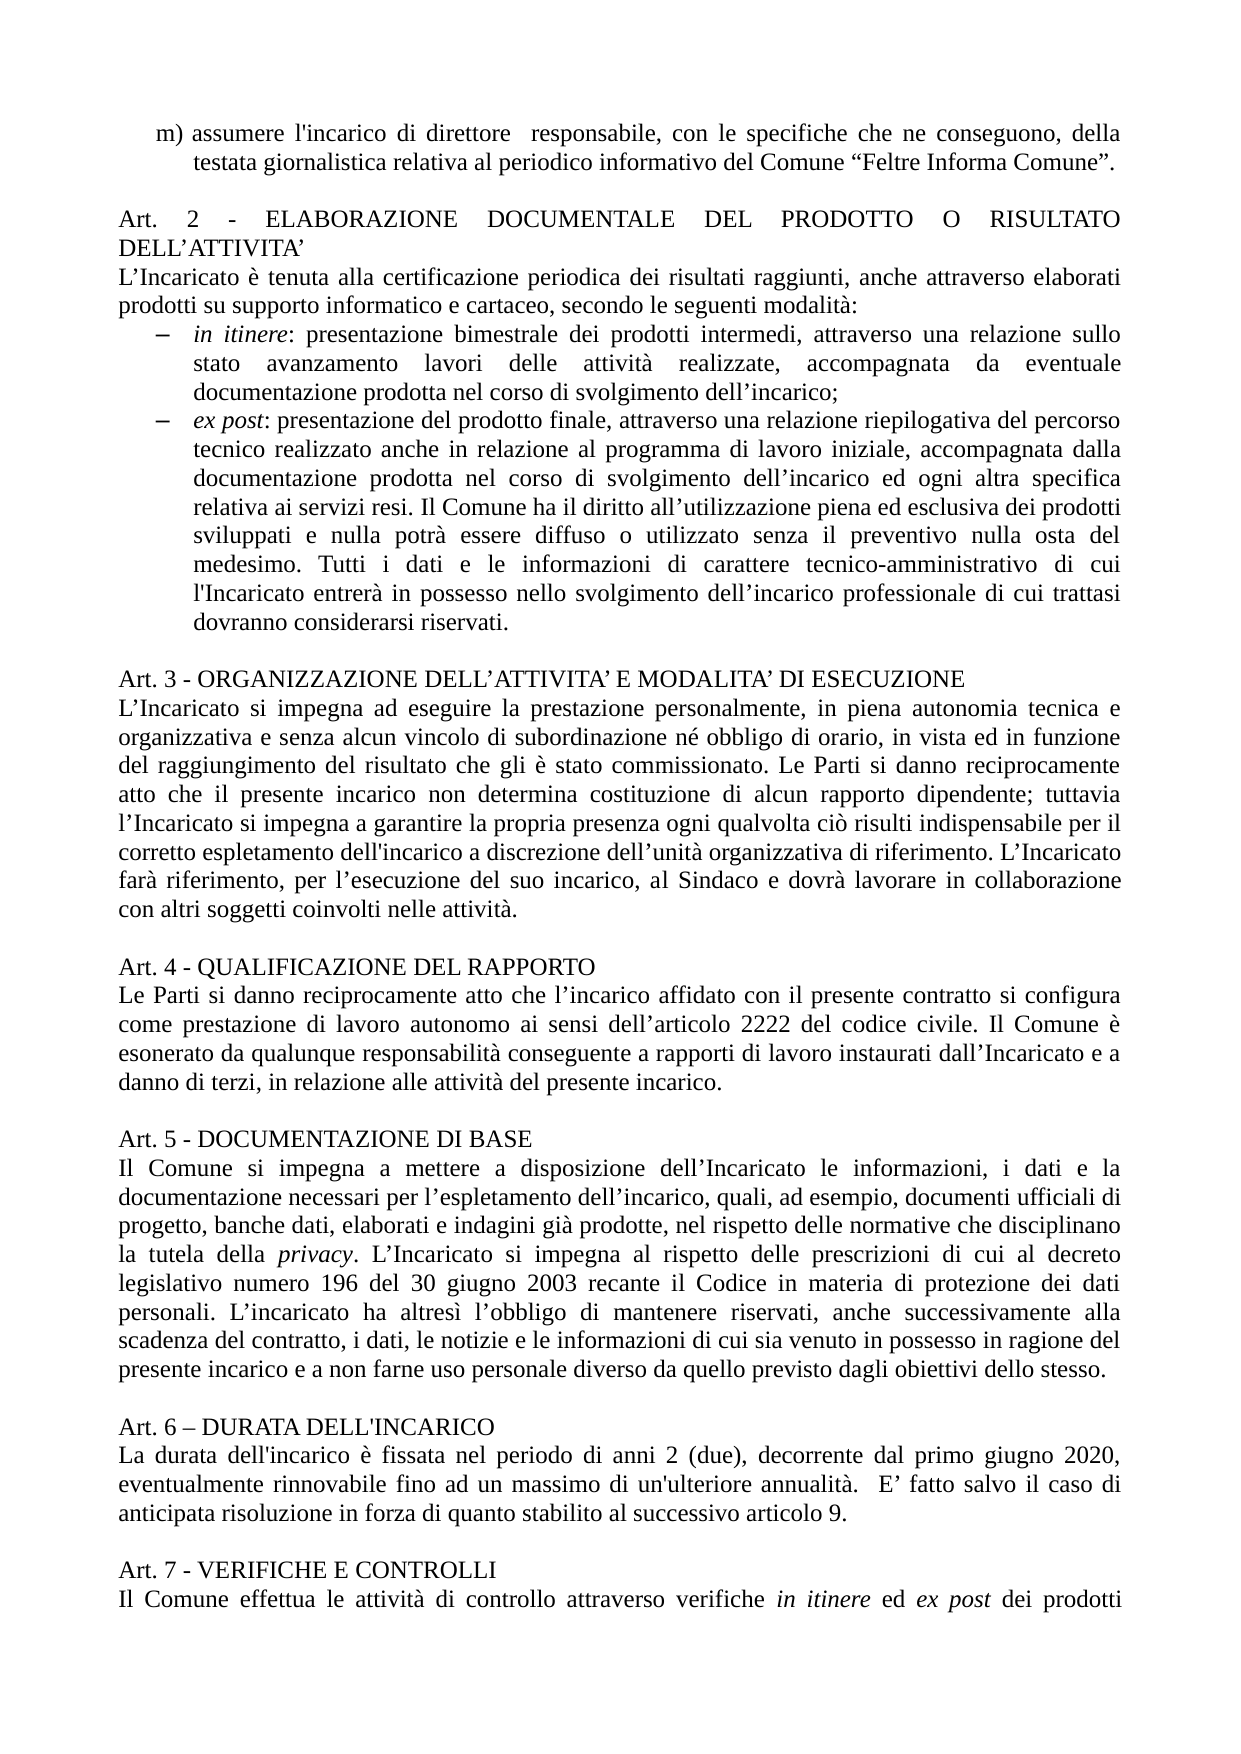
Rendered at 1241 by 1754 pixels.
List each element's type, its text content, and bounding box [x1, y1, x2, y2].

list assumere l'incarico di direttore responsabile, con le specifiche che ne conseguono, della testata giornalistica relativa al periodico informativo del Comune “Feltre Informa Comune”. [156, 118, 1122, 176]
text Art. 2 - ELABORAZIONE DOCUMENTALE DEL PRODOTTO O RISULTATO DELL’ATTIVITA’ [118, 204, 1122, 262]
text Il Comune si impegna a mettere a disposizione dell’Incaricato le informazioni, i dati e la documentazione necessari per l’espletamento dell’incarico, quali, ad esempio, documenti ufficiali di progetto, banche dati, elaborati e indagini già prodotte, nel rispetto delle normative che disciplinano la tutela della privacy. L’Incaricato si impegna al rispetto delle prescrizioni di cui al decreto legislativo numero 196 del 30 giugno 2003 recante il Codice in materia di protezione dei dati personali. L’incaricato ha altresì l’obbligo di mantenere riservati, anche successivamente alla scadenza del contratto, i dati, le notizie e le informazioni di cui sia venuto in possesso in ragione del presente incarico e a non farne uso personale diverso da quello previsto dagli obiettivi dello stesso. [118, 1153, 1122, 1383]
text L’Incaricato è tenuta alla certificazione periodica dei risultati raggiunti, anche attraverso elaborati prodotti su supporto informatico e cartaceo, secondo le seguenti modalità: [118, 262, 1122, 319]
list ex post: presentazione del prodotto finale, attraverso una relazione riepilogativa del percorso tecnico realizzato anche in relazione al programma di lavoro iniziale, accompagnata dalla documentazione prodotta nel corso di svolgimento dell’incarico ed ogni altra specifica relativa ai servizi resi. Il Comune ha il diritto all’utilizzazione piena ed esclusiva dei prodotti sviluppati e nulla potrà essere diffuso o utilizzato senza il preventivo nulla osta del medesimo. Tutti i dati e le informazioni di carattere tecnico-amministrativo di cui l'Incaricato entrerà in possesso nello svolgimento dell’incarico professionale di cui trattasi dovranno considerarsi riservati. [156, 406, 1122, 636]
text Art. 3 - ORGANIZZAZIONE DELL’ATTIVITA’ E MODALITA’ DI ESECUZIONE [118, 664, 1122, 693]
text La durata dell'incarico è fissata nel periodo di anni 2 (due), decorrente dal primo giugno 2020, eventualmente rinnovabile fino ad un massimo di un'ulteriore annualità. E’ fatto salvo il caso di anticipata risoluzione in forza di quanto stabilito al successivo articolo 9. [118, 1441, 1122, 1527]
text Le Parti si danno reciprocamente atto che l’incarico affidato con il presente contratto si configura come prestazione di lavoro autonomo ai sensi dell’articolo 2222 del codice civile. Il Comune è esonerato da qualunque responsabilità conseguente a rapporti di lavoro instaurati dall’Incaricato e a danno di terzi, in relazione alle attività del presente incarico. [118, 981, 1122, 1096]
list in itinere: presentazione bimestrale dei prodotti intermedi, attraverso una relazione sullo stato avanzamento lavori delle attività realizzate, accompagnata da eventuale documentazione prodotta nel corso di svolgimento dell’incarico; [156, 319, 1122, 406]
text Il Comune effettua le attività di controllo attraverso verifiche in itinere ed ex post dei prodotti [118, 1584, 1122, 1613]
text Art. 5 - DOCUMENTAZIONE DI BASE [118, 1124, 1122, 1153]
text Art. 7 - VERIFICHE E CONTROLLI [118, 1556, 1122, 1584]
text Art. 6 – DURATA DELL'INCARICO [118, 1412, 1122, 1441]
text L’Incaricato si impegna ad eseguire la prestazione personalmente, in piena autonomia tecnica e organizzativa e senza alcun vincolo di subordinazione né obbligo di orario, in vista ed in funzione del raggiungimento del risultato che gli è stato commissionato. Le Parti si danno reciprocamente atto che il presente incarico non determina costituzione di alcun rapporto dipendente; tuttavia l’Incaricato si impegna a garantire la propria presenza ogni qualvolta ciò risulti indispensabile per il corretto espletamento dell'incarico a discrezione dell’unità organizzativa di riferimento. L’Incaricato farà riferimento, per l’esecuzione del suo incarico, al Sindaco e dovrà lavorare in collaborazione con altri soggetti coinvolti nelle attività. [118, 693, 1122, 923]
text Art. 4 - QUALIFICAZIONE DEL RAPPORTO [118, 952, 1122, 981]
